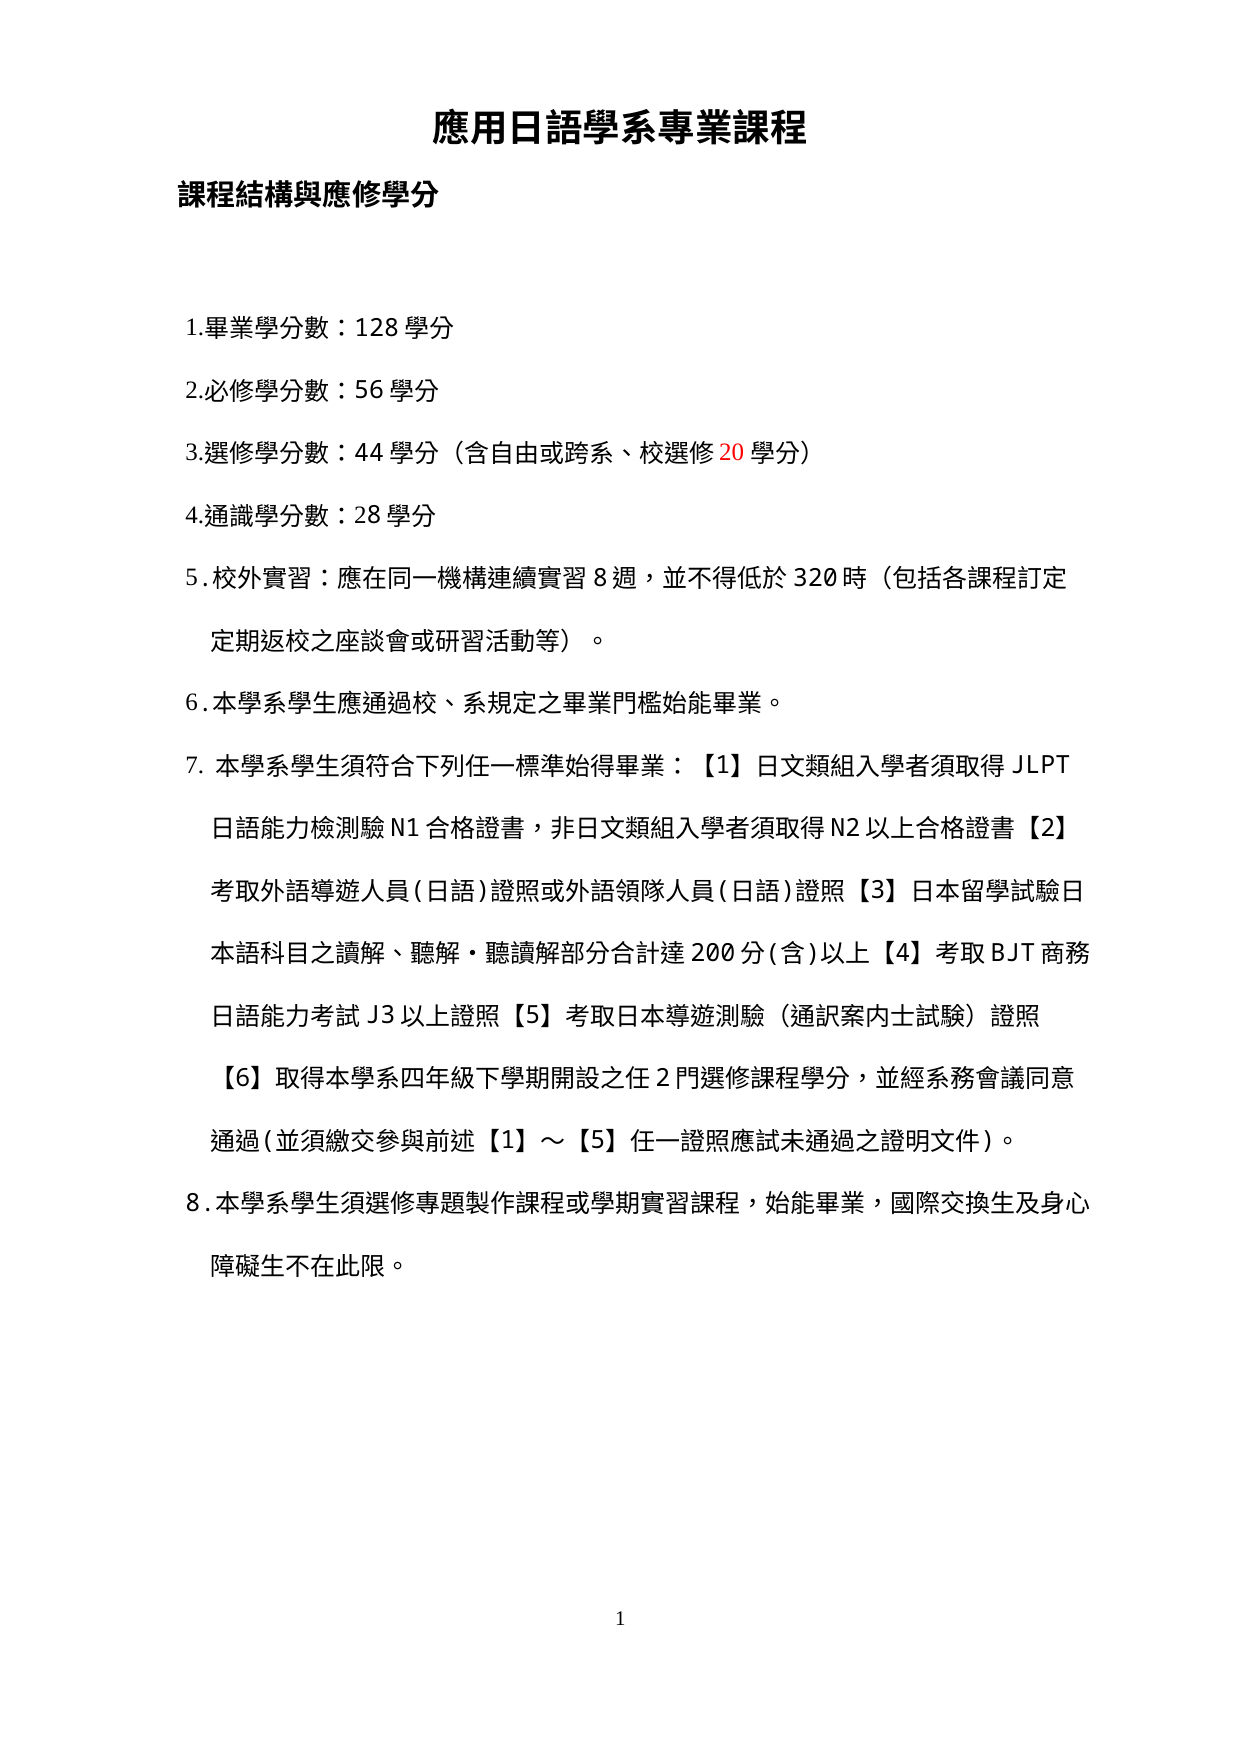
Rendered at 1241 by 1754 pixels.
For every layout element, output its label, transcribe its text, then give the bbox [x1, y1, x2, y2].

text 課程結構與應修學分 [148, 170, 1092, 214]
text 4.通識學分數：28學分 [148, 472, 1092, 535]
text 3.選修學分數：44學分（含自由或跨系、校選修20 學分） [148, 410, 1092, 472]
text 5.校外實習：應在同一機構連續實習8週，並不得低於320時（包括各課程訂定定期返校之座談會或研習活動等）。 [185, 535, 1092, 660]
text 8.本學系學生須選修專題製作課程或學期實習課程，始能畢業，國際交換生及身心障礙生不在此限。 [185, 1160, 1092, 1285]
text 1.畢業學分數：128學分 [148, 285, 1092, 347]
text 7. 本學系學生須符合下列任一標準始得畢業：【1】日文類組入學者須取得JLPT日語能力檢測驗N1合格證書，非日文類組入學者須取得N2以上合格證書【2】考取外語導遊人員(日語)證照或外語領隊人員(日語)證照【3】日本留學試驗日本語科目之讀解、聽解‧聽讀解部分合計達200分(含)以上【4】考取BJT商務日語能力考試J3以上證照【5】考取日本導遊測驗（通訳案内士試験）證照【6】取得本學系四年級下學期開設之任2門選修課程學分，並經系務會議同意通過(並須繳交參與前述【1】～【5】任一證照應試未通過之證明文件)。 [185, 722, 1092, 1160]
text 2.必修學分數：56學分 [148, 347, 1092, 410]
text 6.本學系學生應通過校、系規定之畢業門檻始能畢業。 [185, 660, 1092, 722]
text 應用日語學系專業課程 [148, 97, 1092, 152]
